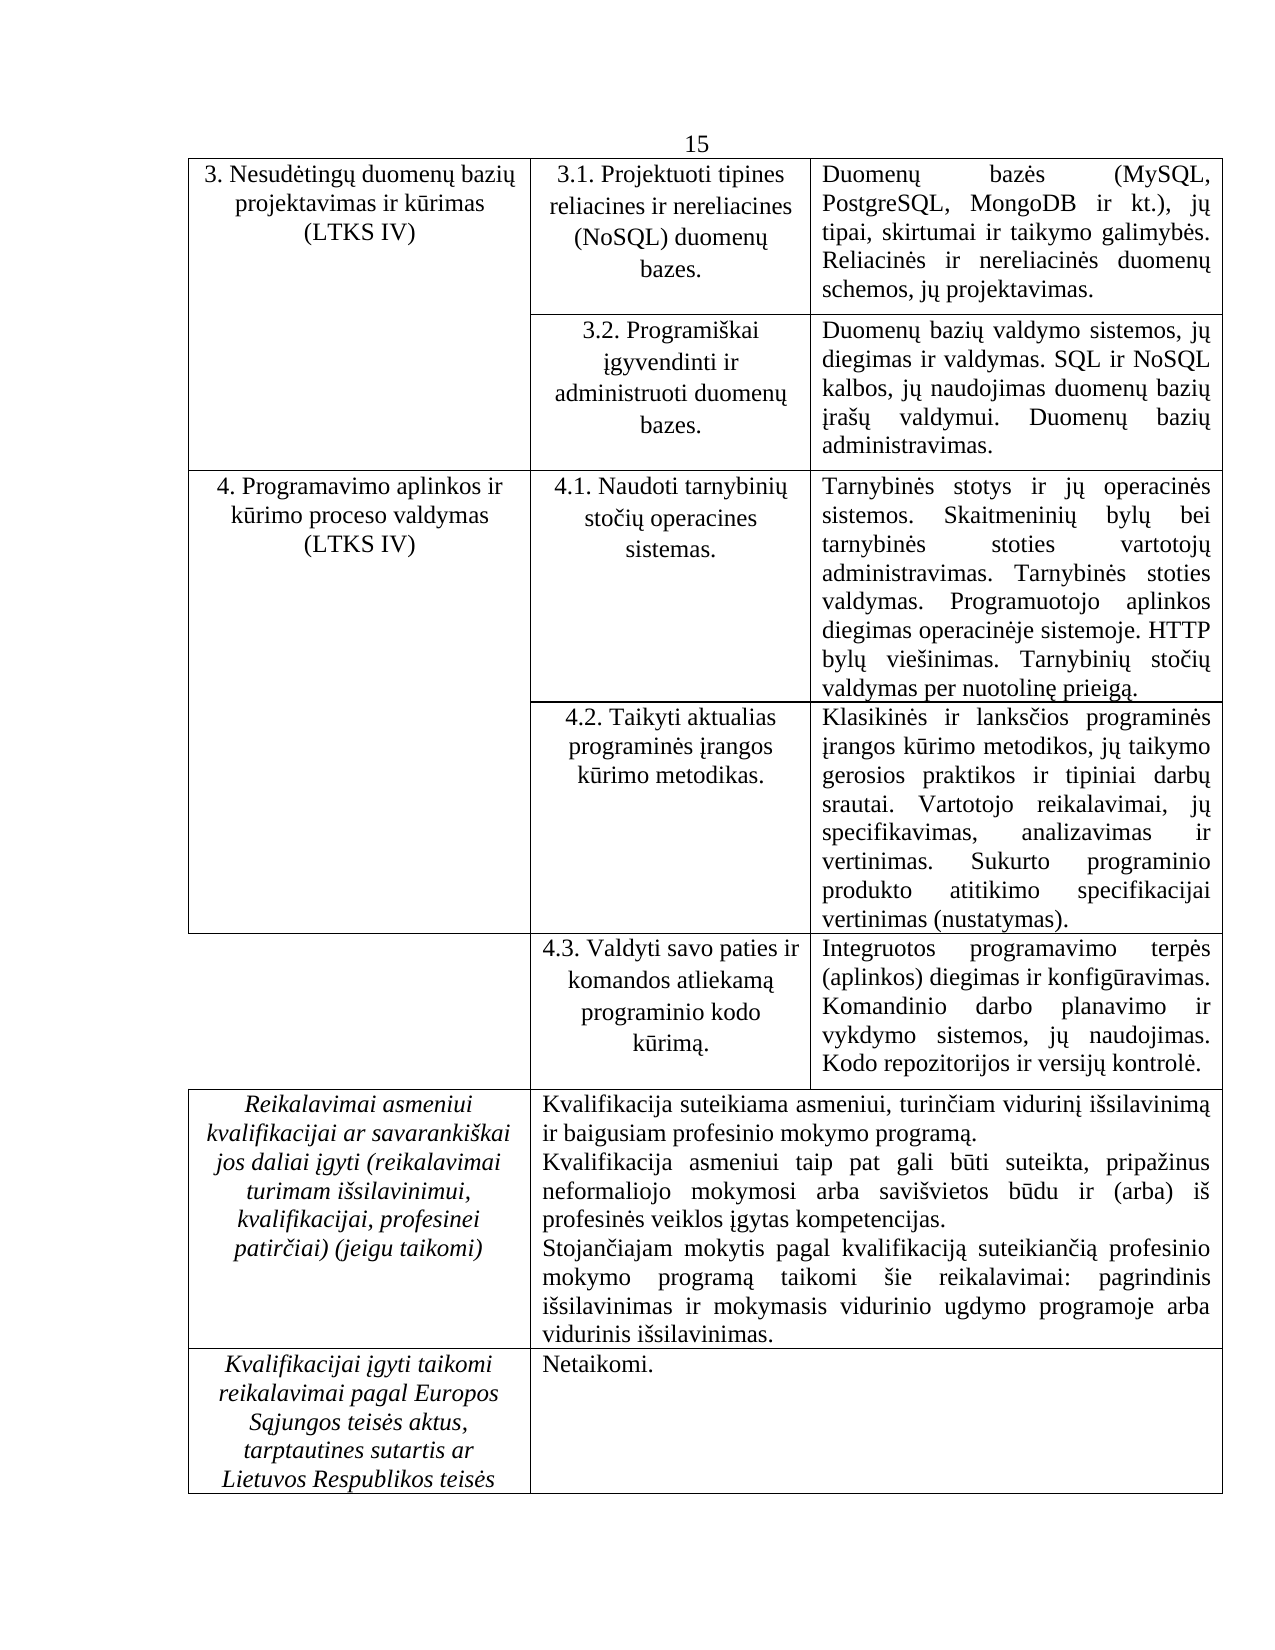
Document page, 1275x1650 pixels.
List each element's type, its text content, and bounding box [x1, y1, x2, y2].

table_cell Reikalavimai asmeniui kvalifikacijai ar savarankiškai jos daliai įgyti (reikalavimai turimam išsilavinimui, kvalifikacijai, profesinei patirčiai) (jeigu taikomi) [189, 1090, 530, 1348]
table_cell 4.2. Taikyti aktualias programinės įrangos kūrimo metodikas. [531, 703, 810, 932]
table_cell Kvalifikacija suteikiama asmeniui, turinčiam vidurinį išsilavinimą ir baigusiam profesinio mokymo programą. Kvalifikacija asmeniui taip pat gali būti suteikta, pripažinus neformaliojo mokymosi arba savišvietos būdu ir (arba) iš profesinės veiklos įgytas kompetencijas. Stojančiajam mokytis pagal kvalifikaciją suteikiančią profesinio mokymo programą taikomi šie reikalavimai: pagrindinis išsilavinimas ir mokymasis vidurinio ugdymo programoje arba vidurinis išsilavinimas. [531, 1090, 1222, 1348]
table_cell Integruotos programavimo terpės (aplinkos) diegimas ir konfigūravimas. Komandinio darbo planavimo ir vykdymo sistemos, jų naudojimas. Kodo repozitorijos ir versijų kontrolė. [811, 934, 1222, 1088]
table_cell Tarnybinės stotys ir jų operacinės sistemos. Skaitmeninių bylų bei tarnybinės stoties vartotojų administravimas. Tarnybinės stoties valdymas. Programuotojo aplinkos diegimas operacinėje sistemoje. HTTP bylų viešinimas. Tarnybinių stočių valdymas per nuotolinę prieigą. [811, 471, 1222, 701]
table_cell 3.1. Projektuoti tipines reliacines ir nereliacines (NoSQL) duomenų bazes. [531, 159, 810, 314]
table_cell Klasikinės ir lanksčios programinės įrangos kūrimo metodikos, jų taikymo gerosios praktikos ir tipiniai darbų srautai. Vartotojo reikalavimai, jų specifikavimas, analizavimas ir vertinimas. Sukurto programinio produkto atitikimo specifikacijai vertinimas (nustatymas). [811, 703, 1222, 932]
table_cell 3.2. Programiškai įgyvendinti ir administruoti duomenų bazes. [531, 315, 810, 470]
table_cell Duomenų bazės (MySQL, PostgreSQL, MongoDB ir kt.), jų tipai, skirtumai ir taikymo galimybės. Reliacinės ir nereliacinės duomenų schemos, jų projektavimas. [811, 159, 1222, 314]
table_cell Kvalifikacijai įgyti taikomi reikalavimai pagal Europos Sąjungos teisės aktus, tarptautines sutartis ar Lietuvos Respublikos teisės [189, 1349, 530, 1493]
table_cell Duomenų bazių valdymo sistemos, jų diegimas ir valdymas. SQL ir NoSQL kalbos, jų naudojimas duomenų bazių įrašų valdymui. Duomenų bazių administravimas. [811, 315, 1222, 470]
table_cell 3. Nesudėtingų duomenų bazių projektavimas ir kūrimas (LTKS IV) [189, 159, 530, 470]
table_cell 4. Programavimo aplinkos ir kūrimo proceso valdymas (LTKS IV) [189, 471, 530, 932]
table_cell 4.1. Naudoti tarnybinių stočių operacines sistemas. [531, 471, 810, 701]
table_cell Netaikomi. [531, 1349, 1222, 1493]
table_cell 4.3. Valdyti savo paties ir komandos atliekamą programinio kodo kūrimą. [531, 934, 810, 1088]
